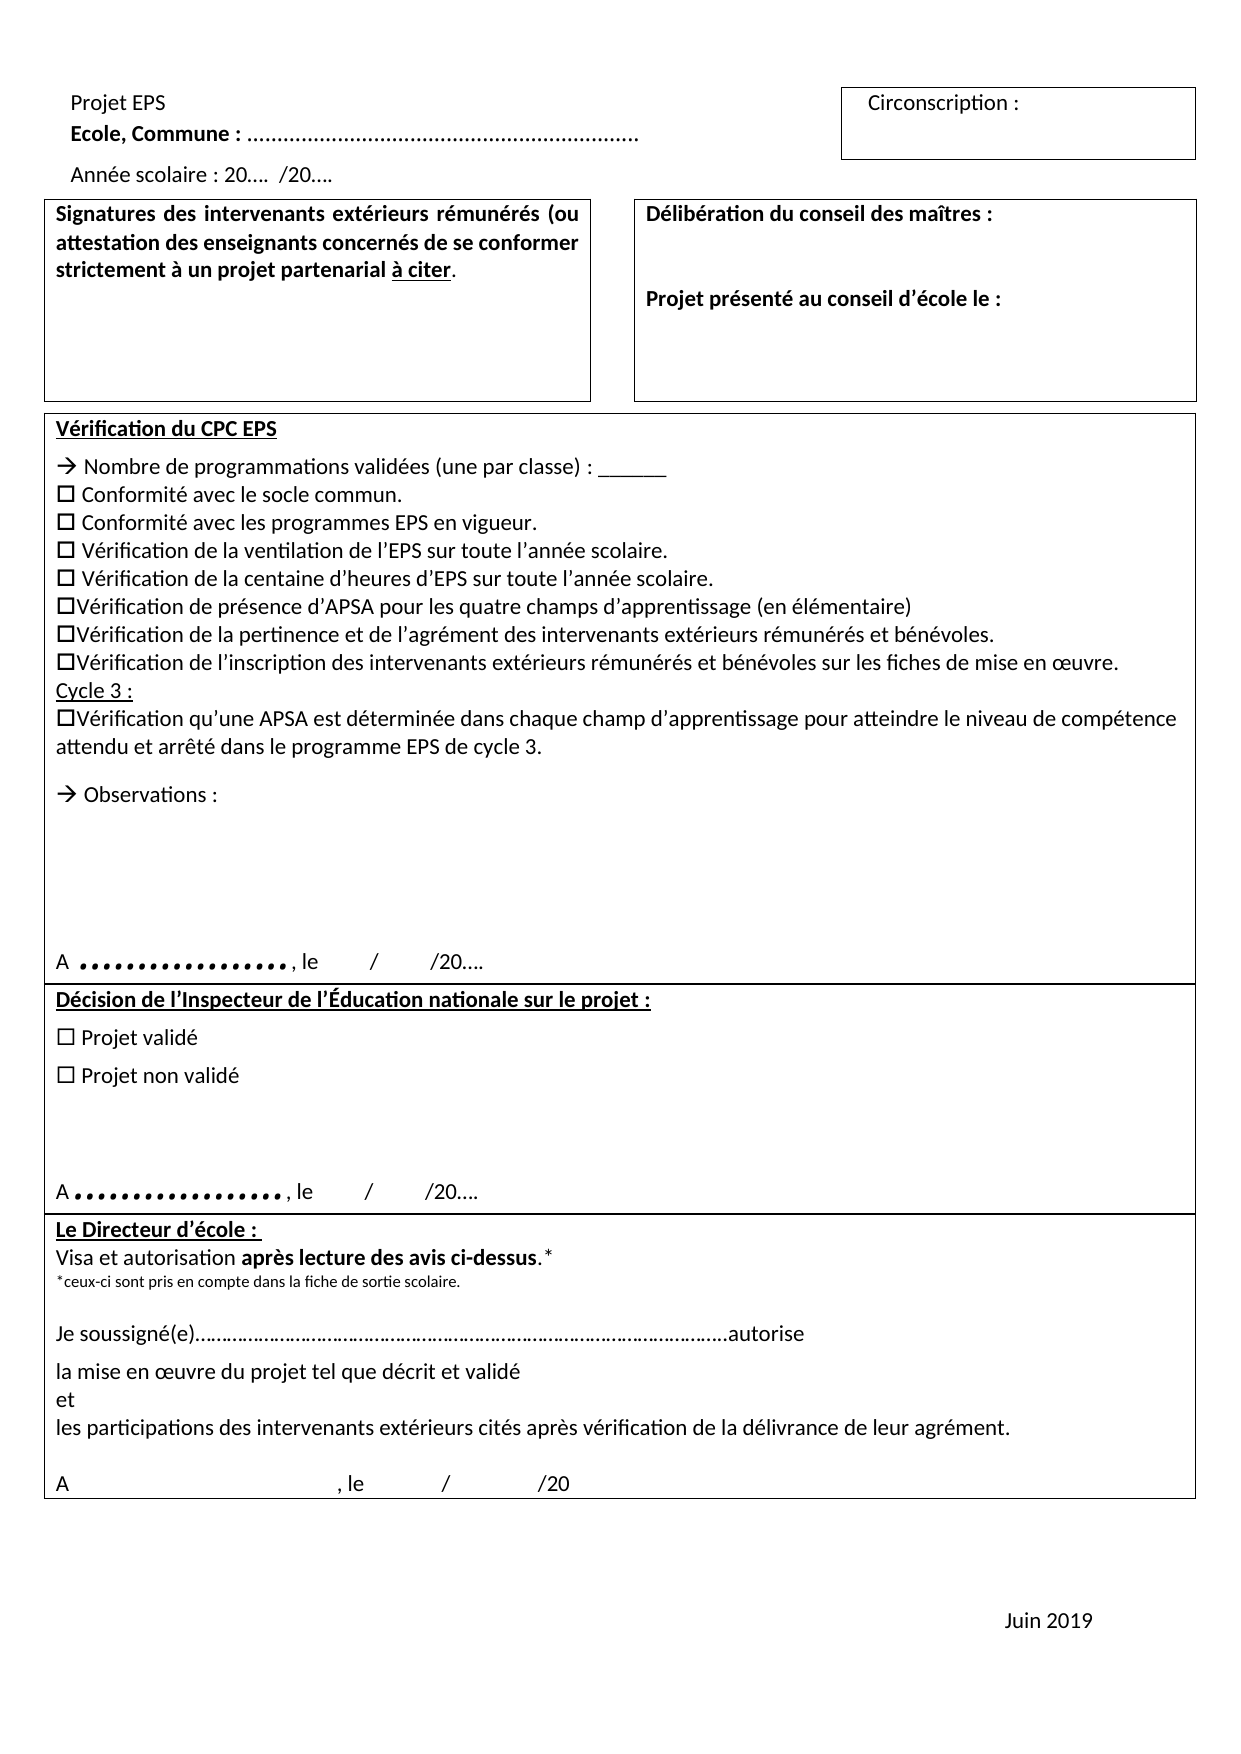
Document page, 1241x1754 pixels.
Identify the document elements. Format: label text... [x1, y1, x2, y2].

table_header Projet EPS [44, 87, 841, 116]
table_header Délibération du conseil des maîtres : Projet présenté au conseil d’école le : [635, 200, 1196, 401]
table_header [591, 199, 634, 401]
table_cell Ecole, Commune : ……………………………………………………….. [44, 116, 841, 159]
table_header Circonscription : [842, 88, 1195, 159]
table_header Vérification du CPC EPS  Nombre de programmations validées (une par classe) : ______  Conformité avec le socle commun.  Conformité avec les programmes EPS en vigueur.  Vérification de la ventilation de l’EPS sur toute l’année scolaire.  Vérification de la centaine d’heures d’EPS sur toute l’année scolaire. Vérification de présence d’APSA pour les quatre champs d’apprentissage (en élémentaire) Vérification de la pertinence et de l’agrément des intervenants extérieurs rémunérés et bénévoles. Vérification de l’inscription des intervenants extérieurs rémunérés et bénévoles sur les fiches de mise en œuvre. Cycle 3 : Vérification qu’une APSA est déterminée dans chaque champ d’apprentissage pour atteindre le niveau de compétence attendu et arrêté dans le programme EPS de cycle 3.  Observations : A ……………..., le / /20…. [45, 414, 1195, 983]
table_header Le Directeur d’école : Visa et autorisation après lecture des avis ci-dessus.* *ceux-ci sont pris en compte dans la fiche de sortie scolaire. Je soussigné(e)………………………………………………………………………………………..autorise la mise en œuvre du projet tel que décrit et validé et les participations des intervenants extérieurs cités après vérification de la délivrance de leur agrément. A , le / /20 [45, 1215, 1195, 1498]
table_header Décision de l’Inspecteur de l’Éducation nationale sur le projet :  Projet validé  Projet non validé A ……………..., le / /20…. [45, 985, 1195, 1213]
table_header Signatures des intervenants extérieurs rémunérés (ou attestation des enseignants concernés de se conformer strictement à un projet partenarial à citer. [45, 200, 590, 401]
table_cell Année scolaire : 20…. /20…. [44, 159, 842, 188]
table_cell [842, 160, 1196, 188]
